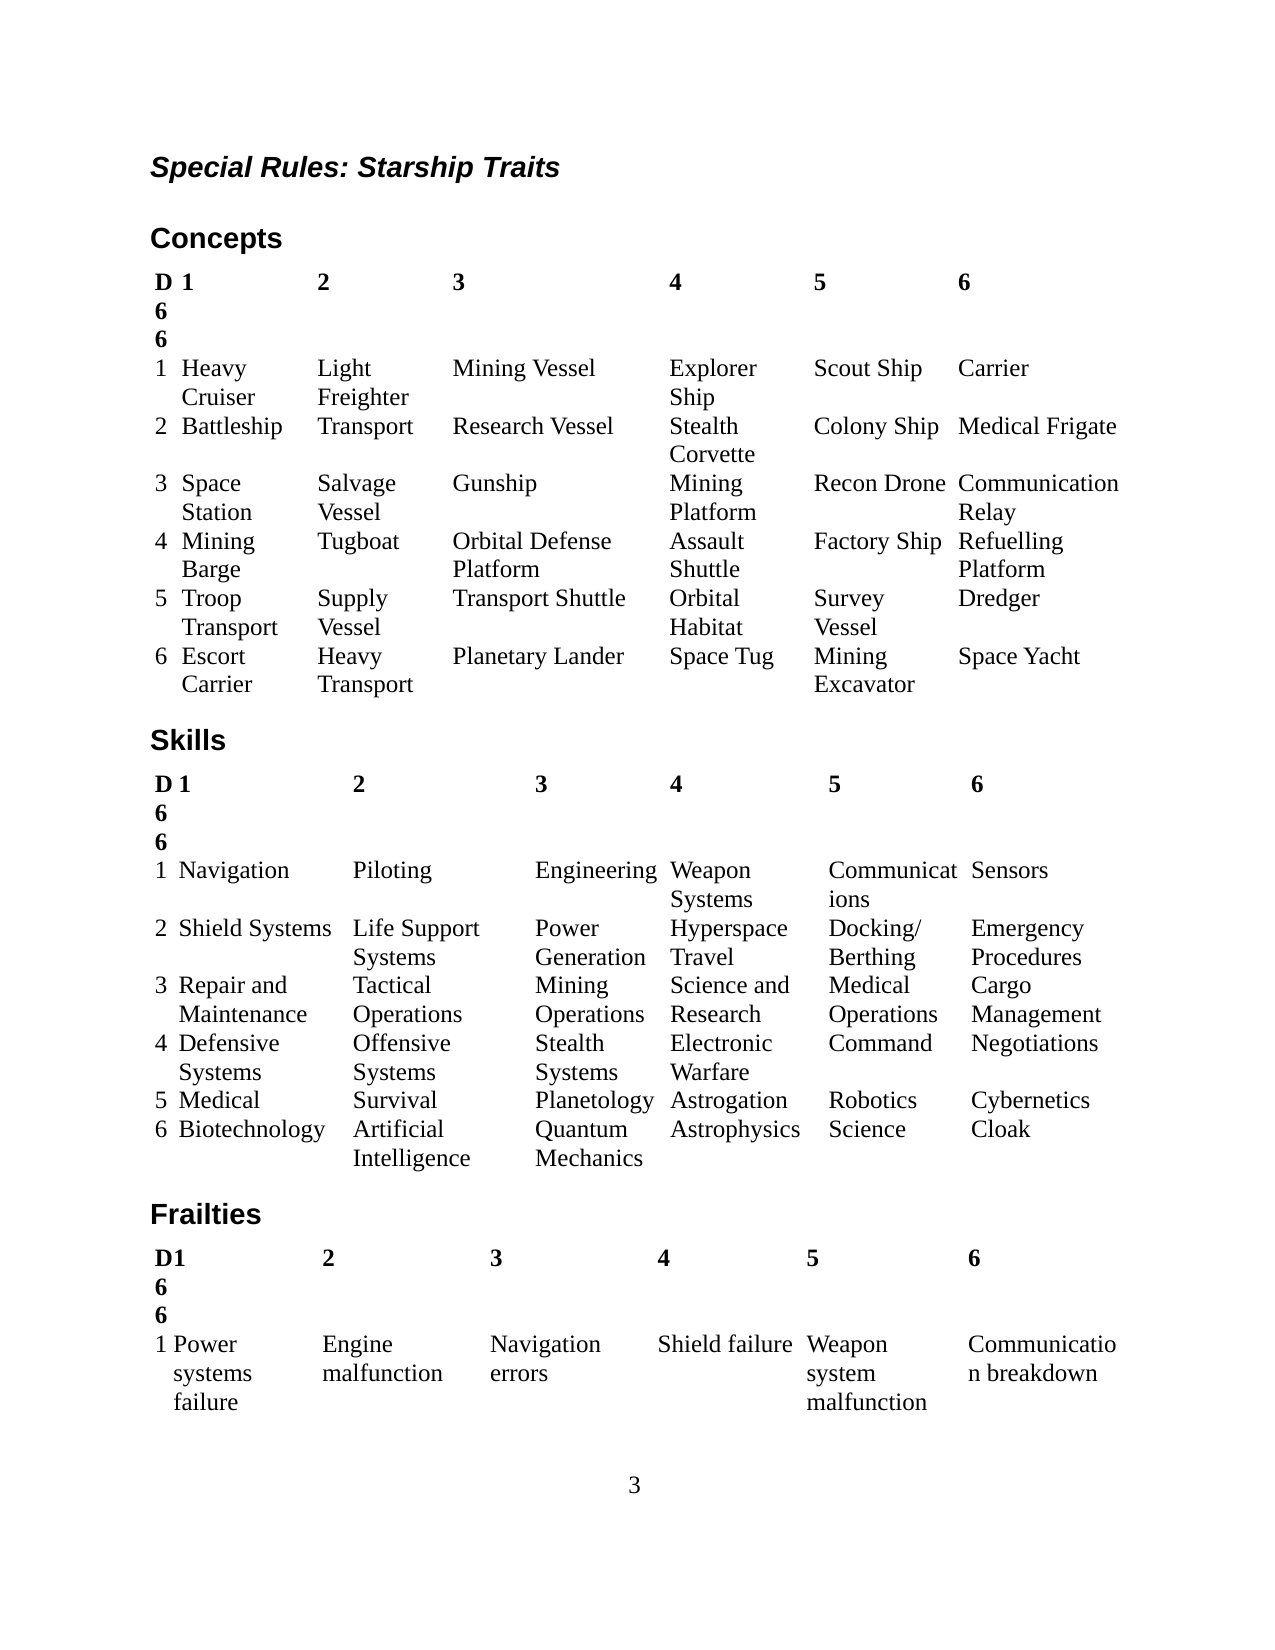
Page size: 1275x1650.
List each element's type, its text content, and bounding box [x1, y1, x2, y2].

table_header 1 [169, 1243, 318, 1329]
table_cell Mining Operations [530, 971, 665, 1028]
table_cell 1 [150, 353, 177, 411]
table_cell Orbital Defense Platform [448, 526, 664, 583]
table_header 4 [665, 769, 824, 856]
subtitle Skills [150, 723, 1125, 757]
table_cell Weapon system malfunction [802, 1329, 963, 1415]
table_header 3 [530, 769, 665, 856]
table_cell Factory Ship [809, 526, 953, 583]
table_cell Battleship [177, 411, 312, 468]
table_header 5 [824, 769, 966, 856]
table_cell Engine malfunction [318, 1329, 485, 1415]
table_cell 1 [150, 1329, 168, 1415]
table_cell Weapon Systems [665, 856, 824, 913]
table_cell 1 [150, 856, 174, 913]
table_cell Sensors [966, 856, 1125, 913]
table_header D66 [150, 267, 177, 353]
table_cell Repair and Maintenance [174, 971, 348, 1028]
table_cell Navigation [174, 856, 348, 913]
table_cell Planetary Lander [448, 641, 664, 698]
table_cell Hyperspace Travel [665, 913, 824, 971]
table_cell 3 [150, 971, 174, 1028]
table_cell Mining Barge [177, 526, 312, 583]
table_cell Transport [313, 411, 448, 468]
table_cell Communication breakdown [964, 1329, 1125, 1415]
subtitle Concepts [150, 221, 1125, 254]
table_cell Medical Frigate [954, 411, 1125, 468]
table_cell Colony Ship [809, 411, 953, 468]
table_cell Stealth Corvette [665, 411, 809, 468]
table_cell Communications [824, 856, 966, 913]
table_cell Gunship [448, 468, 664, 526]
table_cell Electronic Warfare [665, 1028, 824, 1086]
table_header 4 [653, 1243, 802, 1329]
subtitle Frailties [150, 1197, 1125, 1230]
table_cell 4 [150, 526, 177, 583]
table_cell 2 [150, 411, 177, 468]
table_cell Dredger [954, 583, 1125, 641]
table_cell Emergency Procedures [966, 913, 1125, 971]
table_header D66 [150, 769, 174, 856]
table_cell Science and Research [665, 971, 824, 1028]
table_cell Supply Vessel [313, 583, 448, 641]
table_cell Transport Shuttle [448, 583, 664, 641]
table_cell Stealth Systems [530, 1028, 665, 1086]
table_cell Quantum Mechanics [530, 1114, 665, 1172]
table_cell Tactical Operations [348, 971, 530, 1028]
table_cell Defensive Systems [174, 1028, 348, 1086]
table_cell Navigation errors [485, 1329, 653, 1415]
table_cell Cargo Management [966, 971, 1125, 1028]
table_header 2 [313, 267, 448, 353]
table_cell 2 [150, 913, 174, 971]
table_cell Medical Operations [824, 971, 966, 1028]
table_cell Astrogation [665, 1086, 824, 1114]
table_cell Shield failure [653, 1329, 802, 1415]
table_header 1 [177, 267, 312, 353]
table_cell Power systems failure [169, 1329, 318, 1415]
table_cell Cybernetics [966, 1086, 1125, 1114]
table_cell Piloting [348, 856, 530, 913]
table_cell Assault Shuttle [665, 526, 809, 583]
table_cell Command [824, 1028, 966, 1086]
table_cell Communication Relay [954, 468, 1125, 526]
table_cell 5 [150, 1086, 174, 1114]
table_cell Planetology [530, 1086, 665, 1114]
table_cell Tugboat [313, 526, 448, 583]
table_cell Refuelling Platform [954, 526, 1125, 583]
table_header 6 [964, 1243, 1125, 1329]
table_cell Space Yacht [954, 641, 1125, 698]
table_cell Explorer Ship [665, 353, 809, 411]
table_cell Survey Vessel [809, 583, 953, 641]
table_cell Shield Systems [174, 913, 348, 971]
table_cell Heavy Cruiser [177, 353, 312, 411]
table_header 3 [485, 1243, 653, 1329]
table_cell Mining Excavator [809, 641, 953, 698]
table_cell Life Support Systems [348, 913, 530, 971]
table_cell Escort Carrier [177, 641, 312, 698]
table_cell 6 [150, 641, 177, 698]
table_cell Offensive Systems [348, 1028, 530, 1086]
table_header 3 [448, 267, 664, 353]
table_header 4 [665, 267, 809, 353]
table_cell Scout Ship [809, 353, 953, 411]
table_cell Orbital Habitat [665, 583, 809, 641]
table_header 2 [348, 769, 530, 856]
table_cell Research Vessel [448, 411, 664, 468]
table_cell Recon Drone [809, 468, 953, 526]
table_header 6 [966, 769, 1125, 856]
table_cell Mining Vessel [448, 353, 664, 411]
table_cell Negotiations [966, 1028, 1125, 1086]
table_cell Robotics [824, 1086, 966, 1114]
table_cell Survival [348, 1086, 530, 1114]
table_cell Astrophysics [665, 1114, 824, 1172]
table_cell Space Tug [665, 641, 809, 698]
table_cell 3 [150, 468, 177, 526]
table_header 5 [802, 1243, 963, 1329]
table_cell Science [824, 1114, 966, 1172]
table_header 6 [954, 267, 1125, 353]
table_cell Artificial Intelligence [348, 1114, 530, 1172]
table_cell Space Station [177, 468, 312, 526]
table_header 2 [318, 1243, 485, 1329]
table_header D66 [150, 1243, 168, 1329]
table_cell 6 [150, 1114, 174, 1172]
table_cell Troop Transport [177, 583, 312, 641]
table_cell 4 [150, 1028, 174, 1086]
table_cell Salvage Vessel [313, 468, 448, 526]
table_cell 5 [150, 583, 177, 641]
table_cell Biotechnology [174, 1114, 348, 1172]
table_cell Carrier [954, 353, 1125, 411]
table_header 1 [174, 769, 348, 856]
table_cell Heavy Transport [313, 641, 448, 698]
table_cell Cloak [966, 1114, 1125, 1172]
subtitle Special Rules: Starship Traits [150, 150, 1125, 183]
table_cell Power Generation [530, 913, 665, 971]
table_cell Medical [174, 1086, 348, 1114]
table_cell Mining Platform [665, 468, 809, 526]
table_cell Engineering [530, 856, 665, 913]
table_header 5 [809, 267, 953, 353]
table_cell Docking/Berthing [824, 913, 966, 971]
table_cell Light Freighter [313, 353, 448, 411]
